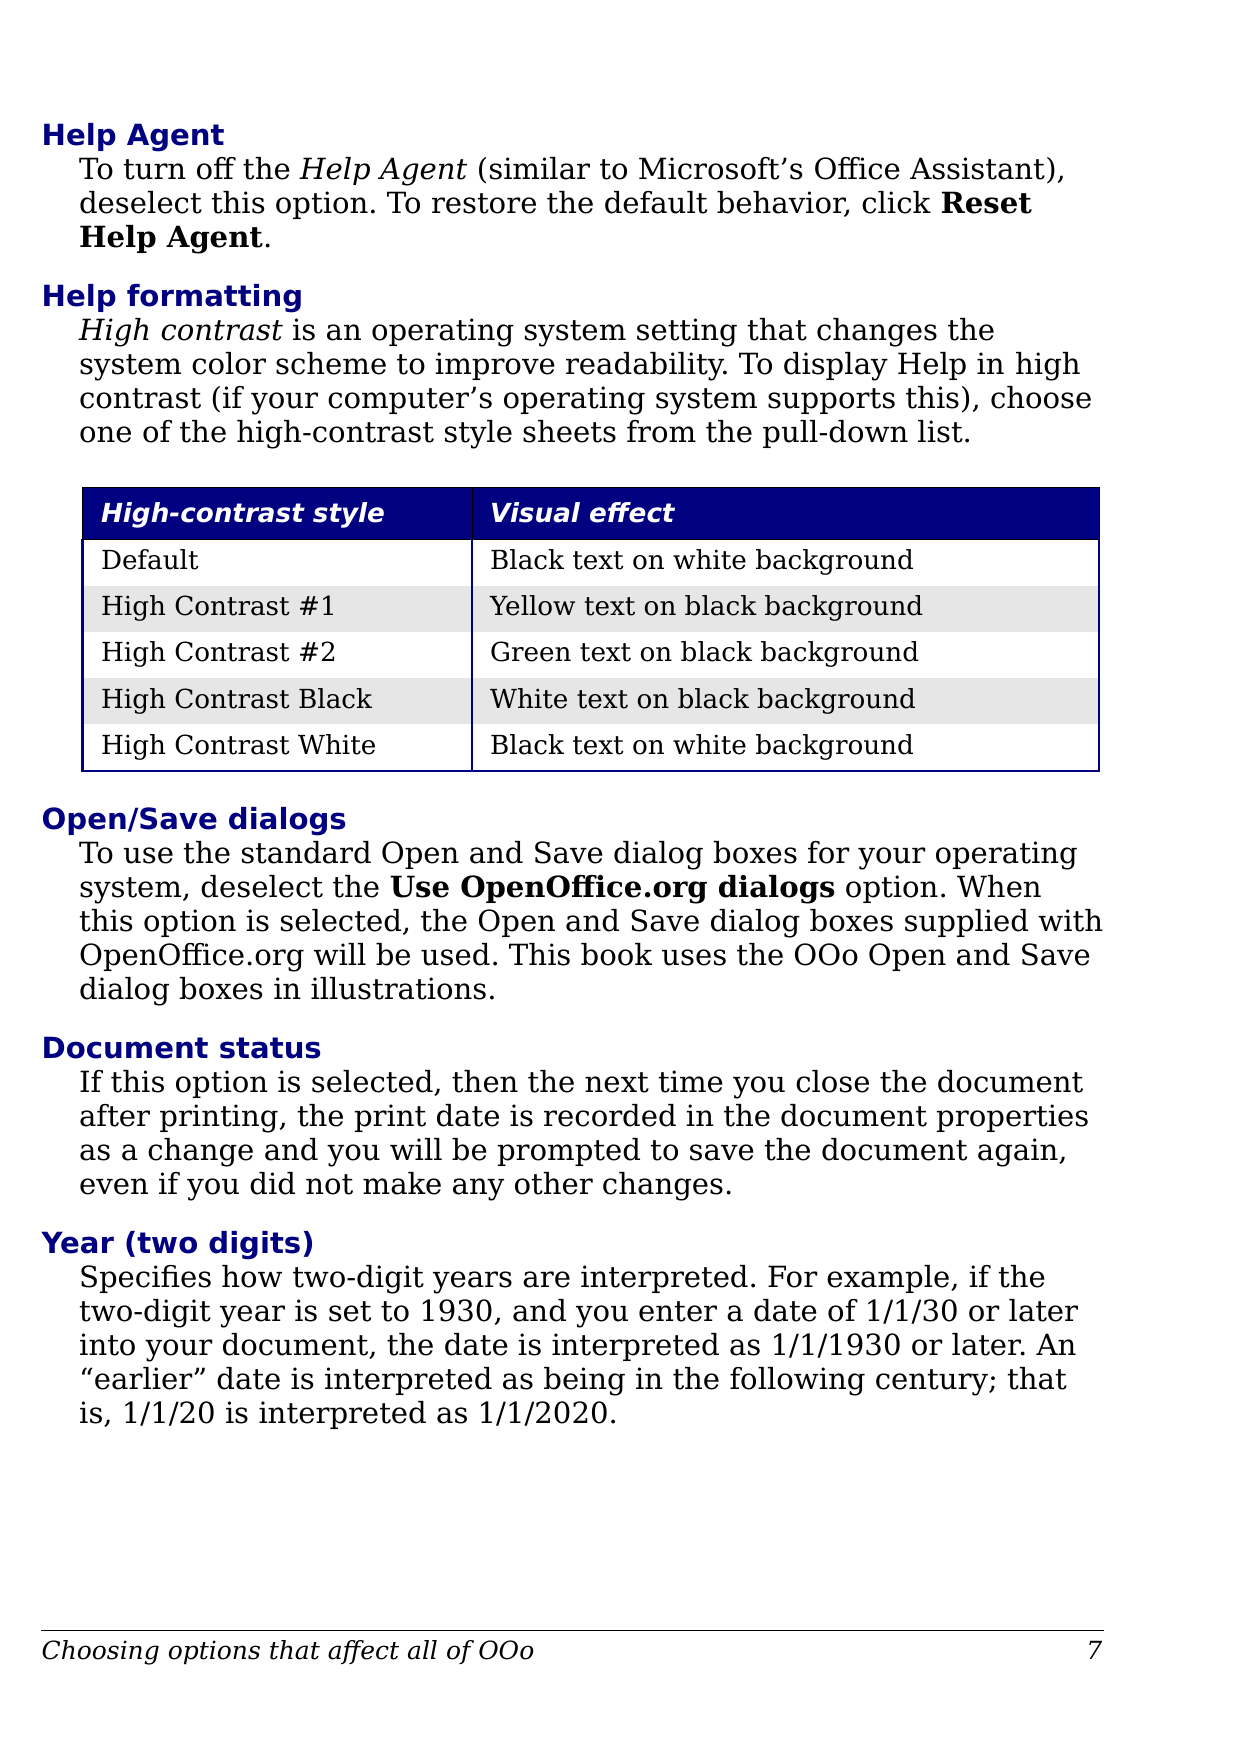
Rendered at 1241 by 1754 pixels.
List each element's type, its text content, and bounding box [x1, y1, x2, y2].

table_cell Default [84, 540, 471, 586]
table_cell High Contrast #2 [84, 632, 471, 678]
table_cell Black text on white background [473, 724, 1098, 770]
table_cell High Contrast #1 [84, 586, 471, 632]
text Help Agent [41, 118, 1104, 152]
text High contrast is an operating system setting that changes the system color scheme to improve readability. To display Help in high contrast (if your computer’s operating system supports this), choose one of the high-contrast style sheets from the pull-down list. [79, 313, 1104, 449]
table_cell Black text on white background [473, 540, 1098, 586]
text Year (two digits) [41, 1226, 1104, 1260]
text To use the standard Open and Save dialog boxes for your operating system, deselect the Use OpenOffice.org dialogs option. When this option is selected, the Open and Save dialog boxes supplied with OpenOffice.org will be used. This book uses the OOo Open and Save dialog boxes in illustrations. [79, 836, 1104, 1007]
text Specifies how two-digit years are interpreted. For example, if the two-digit year is set to 1930, and you enter a date of 1/1/30 or later into your document, the date is interpreted as 1/1/1930 or later. An “earlier” date is interpreted as being in the following century; that is, 1/1/20 is interpreted as 1/1/2020. [79, 1260, 1104, 1430]
text Open/Save dialogs [41, 802, 1104, 836]
table_header Visual effect [473, 488, 1099, 539]
text To turn off the Help Agent (similar to Microsoft’s Office Assistant), deselect this option. To restore the default behavior, click Reset Help Agent. [79, 152, 1104, 254]
text Document status [41, 1032, 1104, 1066]
table_cell Yellow text on black background [473, 586, 1098, 632]
table_cell White text on black background [473, 678, 1098, 724]
table_cell Green text on black background [473, 632, 1098, 678]
text Help formatting [41, 279, 1104, 313]
table_header High-contrast style [83, 488, 472, 539]
table_cell High Contrast White [84, 724, 471, 770]
text If this option is selected, then the next time you close the document after printing, the print date is recorded in the document properties as a change and you will be prompted to save the document again, even if you did not make any other changes. [79, 1066, 1104, 1201]
table_cell High Contrast Black [84, 678, 471, 724]
